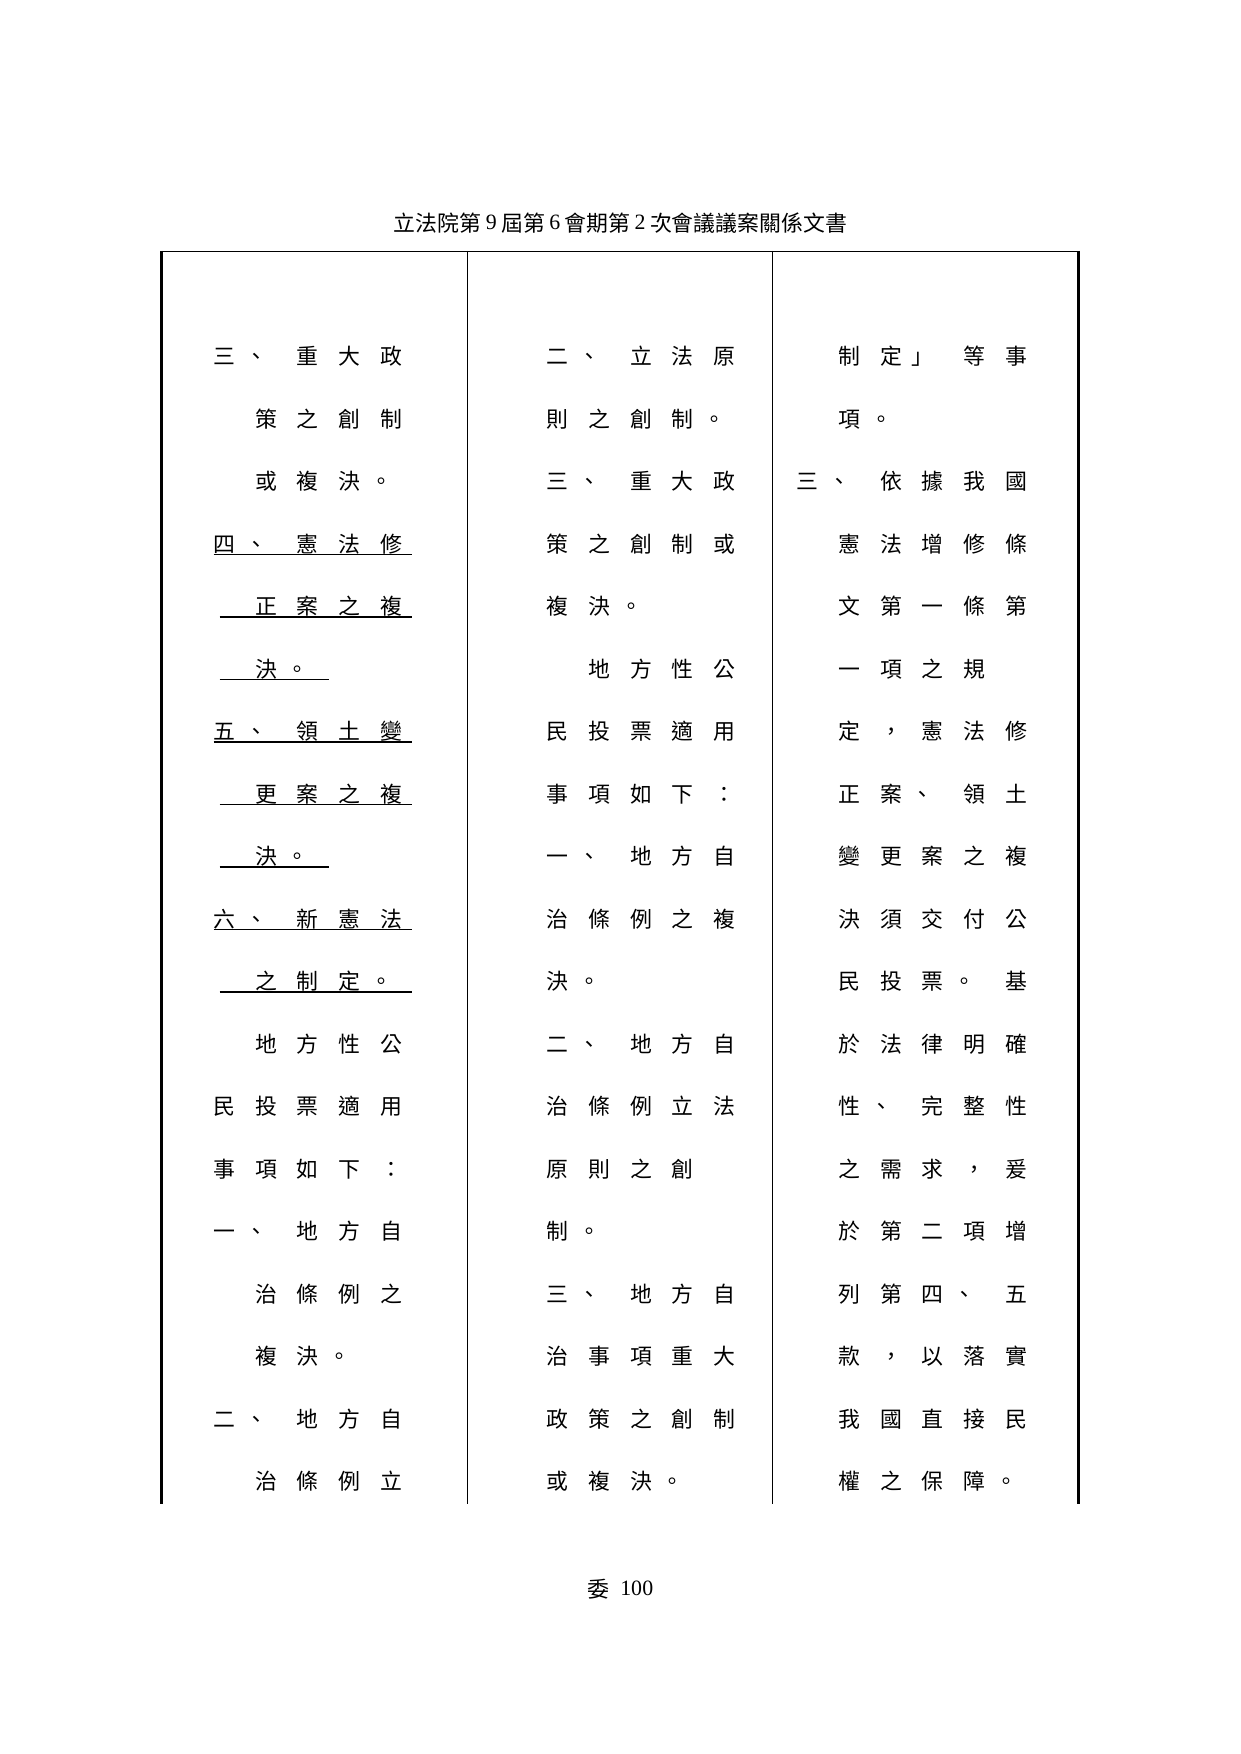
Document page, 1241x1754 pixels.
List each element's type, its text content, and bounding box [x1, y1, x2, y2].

table_cell 三、重大政策之創制或複決。 四、憲法修正案之複決。 五、領土變更案之複決。 六、新憲法之制定。 地方性公民投票適用事項如下： 一、地方自治條例之複決。 二、地方自治條例立 [163, 252, 467, 1504]
table_cell 二、立法原則之創制。 三、重大政策之創制或複決。 地方性公民投票適用事項如下： 一、地方自治條例之複決。 二、地方自治條例立法原則之創制。 三、地方自治事項重大政策之創制或複決。 [468, 252, 772, 1504]
table_cell 制定」等事項。 三、依據我國憲法增修條文第一條第一項之規定，憲法修正案、領土變更案之複決須交付公民投票。基於法律明確性、完整性之需求，爰於第二項增列第四、五款，以落實我國直接民權之保障。 [773, 252, 1077, 1504]
